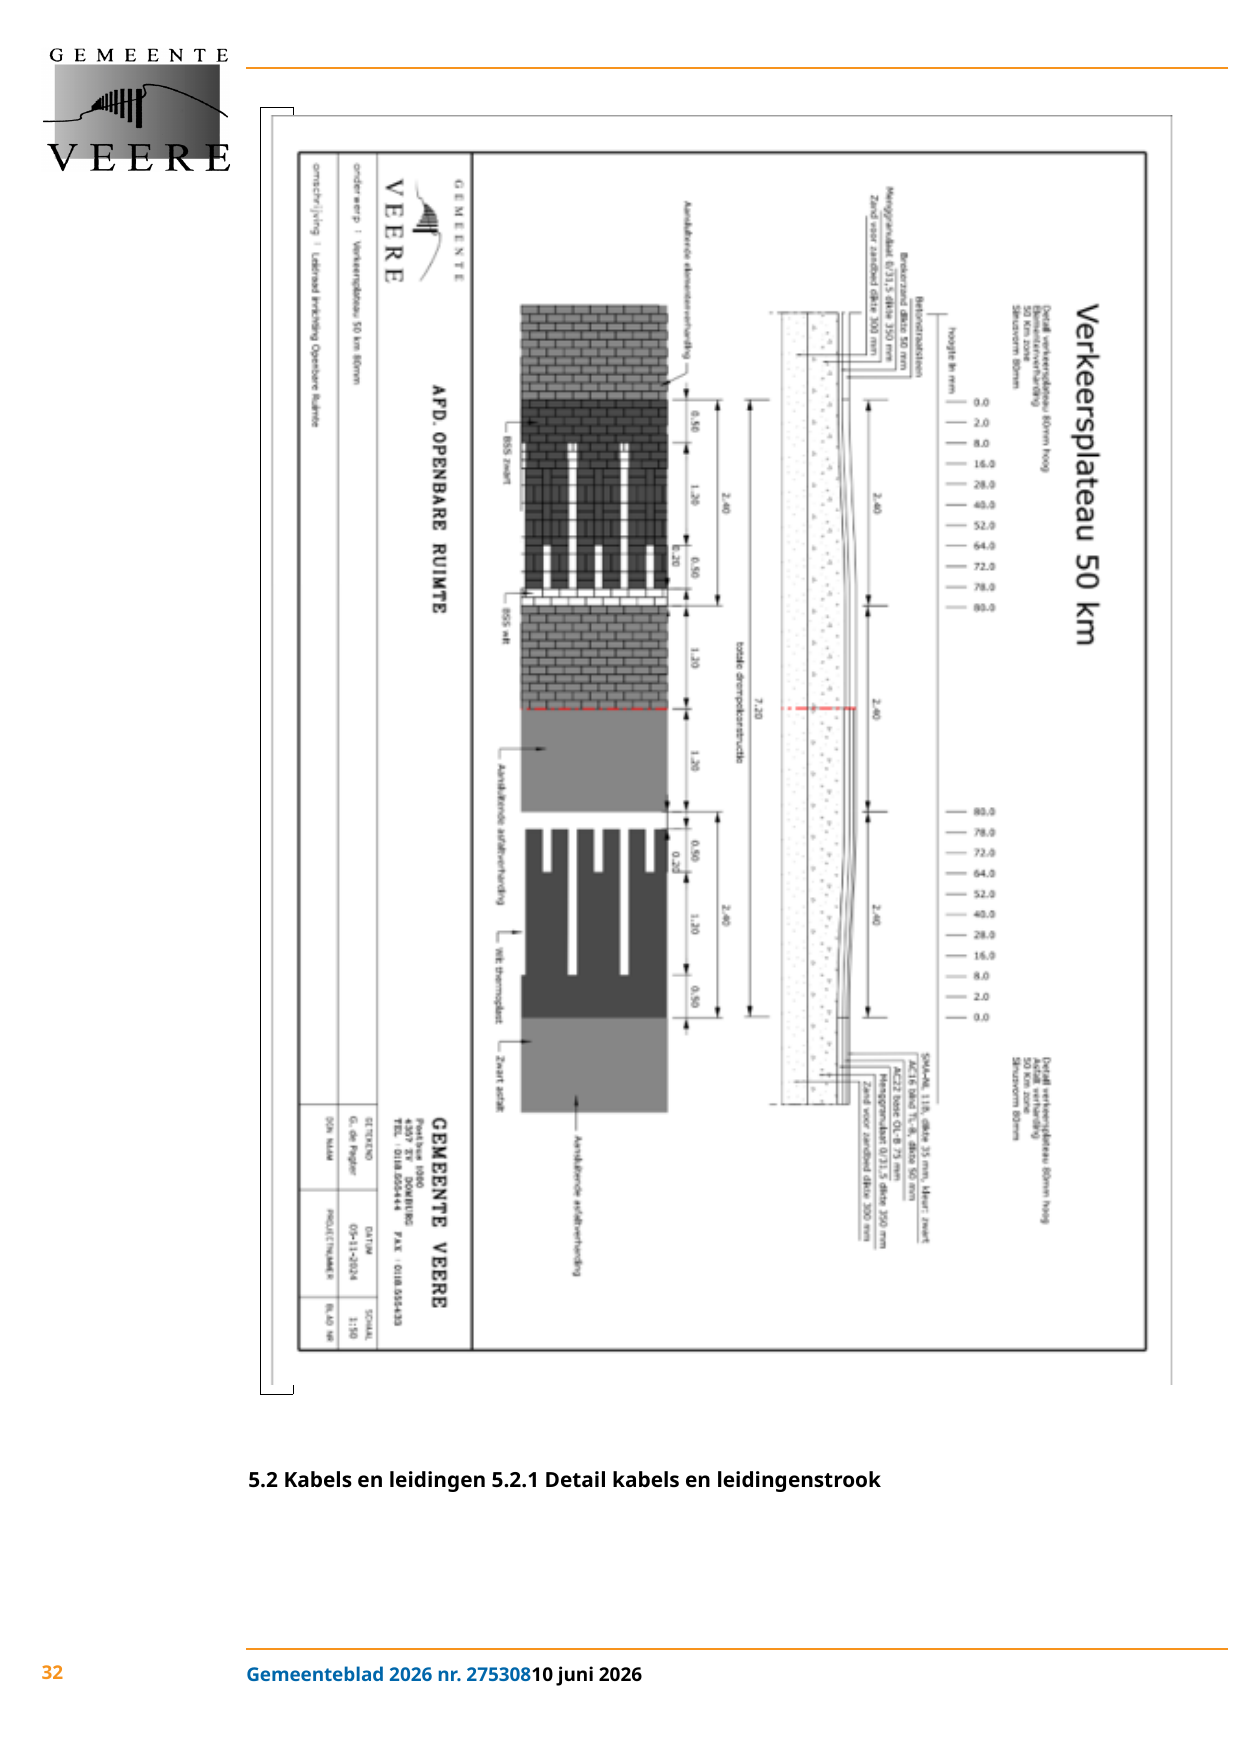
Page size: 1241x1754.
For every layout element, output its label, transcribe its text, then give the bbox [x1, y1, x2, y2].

picture [41, 47, 231, 172]
text 5.2 Kabels en leidingen 5.2.1 Detail kabels en leidingenstrook [248, 1465, 1152, 1494]
picture [268, 115, 1173, 1385]
